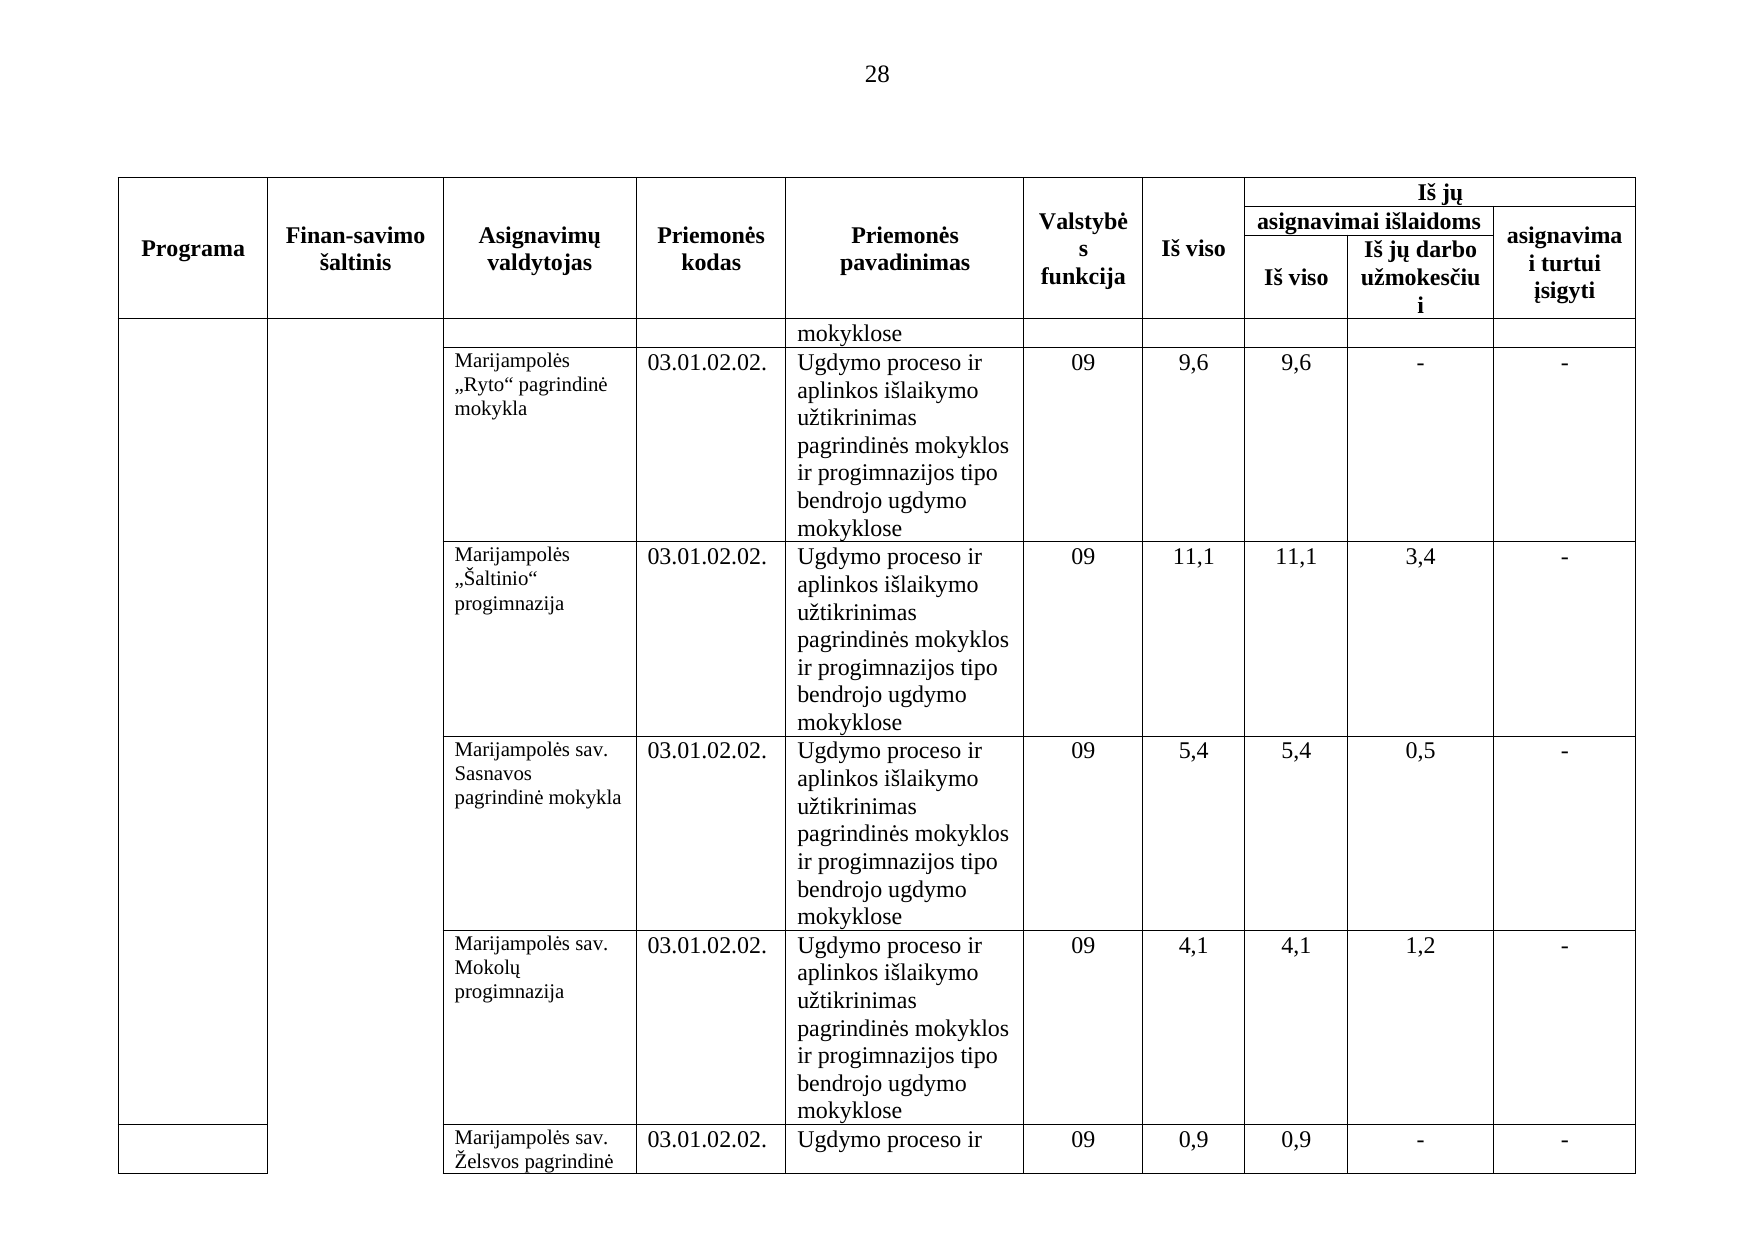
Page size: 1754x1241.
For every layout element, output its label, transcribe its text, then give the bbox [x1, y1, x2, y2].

table_cell [1494, 319, 1635, 347]
table_cell 09 [1024, 348, 1142, 541]
table_cell Ugdymo proceso ir aplinkos išlaikymo užtikrinimas pagrindinės mokyklos ir progimnazijos tipo bendrojo ugdymo mokyklose [786, 348, 1023, 541]
table_cell 03.01.02.02. [637, 931, 785, 1124]
table_cell [268, 319, 443, 1173]
table_cell Iš jų darbo užmokesčiui [1348, 236, 1493, 318]
table_cell 0,5 [1348, 737, 1493, 930]
table_header Priemonės pavadinimas [786, 178, 1023, 318]
table_cell Marijampolės „Ryto“ pagrindinė mokykla [444, 348, 636, 541]
table_cell [1024, 319, 1142, 347]
table_header Asignavimų valdytojas [444, 178, 636, 318]
table_cell [444, 319, 636, 347]
table_cell 9,6 [1245, 348, 1347, 541]
table_cell Ugdymo proceso ir aplinkos išlaikymo užtikrinimas pagrindinės mokyklos ir progimnazijos tipo bendrojo ugdymo mokyklose [786, 931, 1023, 1124]
table_cell [1143, 319, 1244, 347]
table_cell - [1494, 737, 1635, 930]
table_cell 4,1 [1245, 931, 1347, 1124]
table_cell 4,1 [1143, 931, 1244, 1124]
table_cell - [1494, 1125, 1635, 1173]
table_cell Iš viso [1245, 236, 1347, 318]
table_cell Marijampolės sav. Želsvos pagrindinė [444, 1125, 636, 1173]
table_cell 03.01.02.02. [637, 542, 785, 736]
table_cell 0,9 [1245, 1125, 1347, 1173]
table_cell 09 [1024, 1125, 1142, 1173]
table_cell Marijampolės sav. Mokolų progimnazija [444, 931, 636, 1124]
table_cell 09 [1024, 737, 1142, 930]
table_cell 03.01.02.02. [637, 737, 785, 930]
table_cell Marijampolės sav. Sasnavos pagrindinė mokykla [444, 737, 636, 930]
table_cell mokyklose [786, 319, 1023, 347]
table_cell 1,2 [1348, 931, 1493, 1124]
table_cell 5,4 [1245, 737, 1347, 930]
table_cell Ugdymo proceso ir [786, 1125, 1023, 1173]
table_cell Ugdymo proceso ir aplinkos išlaikymo užtikrinimas pagrindinės mokyklos ir progimnazijos tipo bendrojo ugdymo mokyklose [786, 542, 1023, 736]
table_cell Marijampolės „Šaltinio“ progimnazija [444, 542, 636, 736]
table_cell [637, 319, 785, 347]
table_cell - [1494, 931, 1635, 1124]
table_cell [1245, 319, 1347, 347]
table_cell Ugdymo proceso ir aplinkos išlaikymo užtikrinimas pagrindinės mokyklos ir progimnazijos tipo bendrojo ugdymo mokyklose [786, 737, 1023, 930]
table_cell asignavimai turtui įsigyti [1494, 207, 1635, 318]
table_cell - [1348, 319, 1493, 347]
table_cell 03.01.02.02. [637, 348, 785, 541]
table_cell 5,4 [1143, 737, 1244, 930]
table_cell [119, 1125, 267, 1173]
table_cell - [1348, 1125, 1493, 1173]
table_cell 11,1 [1245, 542, 1347, 736]
table_cell 11,1 [1143, 542, 1244, 736]
table_header Iš jų [1245, 178, 1635, 206]
table_header Valstybės funkcija [1024, 178, 1142, 318]
table_cell [119, 319, 267, 1124]
table_cell 03.01.02.02. [637, 1125, 785, 1173]
table_cell - [1494, 348, 1635, 541]
table_cell - [1494, 542, 1635, 736]
table_cell 3,4 [1348, 542, 1493, 736]
table_cell 09 [1024, 542, 1142, 736]
table_cell 0,9 [1143, 1125, 1244, 1173]
table_header Finan-savimo šaltinis [268, 178, 443, 318]
table_header Programa [119, 178, 267, 318]
table_cell 9,6 [1143, 348, 1244, 541]
table_header Priemonės kodas [637, 178, 785, 318]
table_cell - [1348, 348, 1493, 541]
table_cell asignavimai išlaidoms [1245, 207, 1493, 234]
table_cell 09 [1024, 931, 1142, 1124]
table_header Iš viso [1143, 178, 1244, 318]
